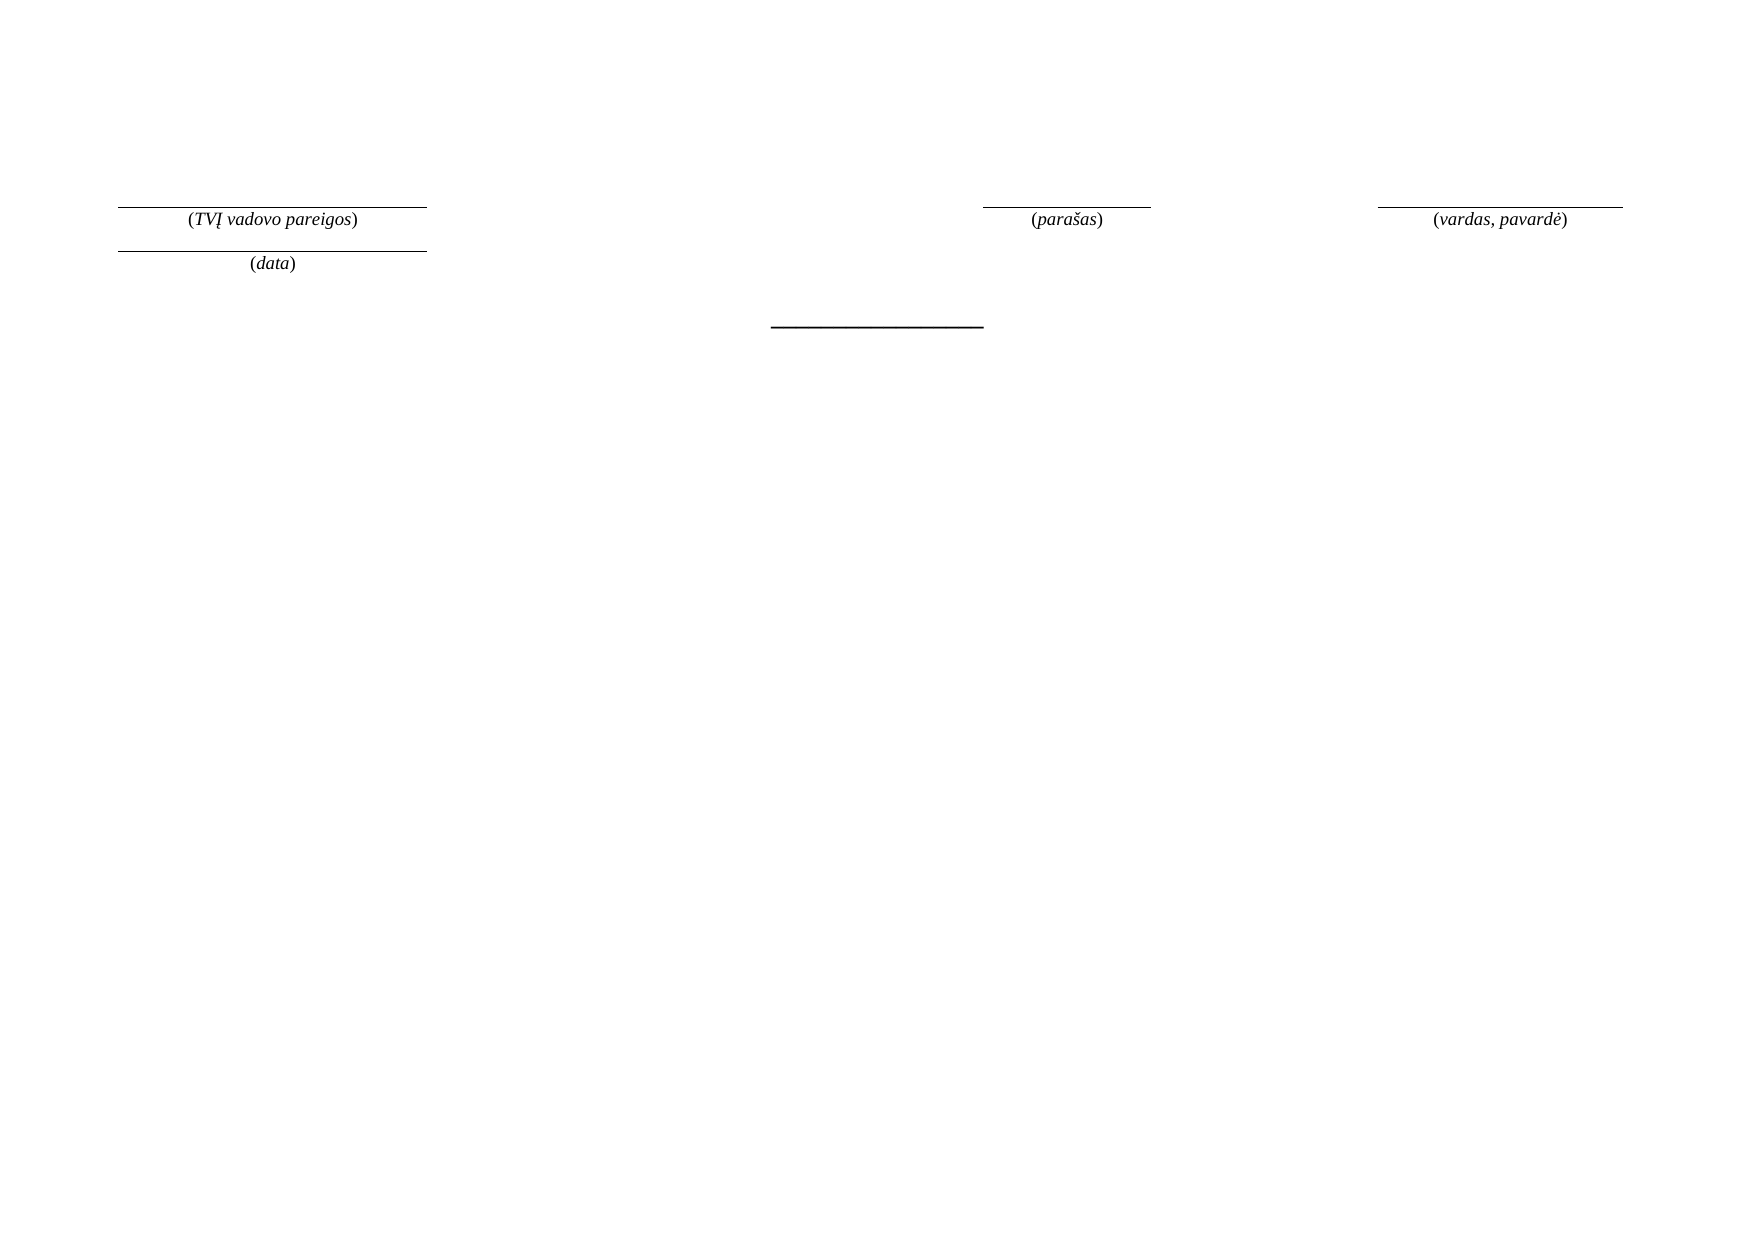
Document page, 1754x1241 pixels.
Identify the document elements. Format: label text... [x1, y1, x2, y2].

table_cell [1054, 229, 1151, 251]
table_cell [427, 229, 788, 251]
table_cell [1623, 229, 1654, 251]
table_cell [1054, 251, 1151, 273]
table_cell [1151, 251, 1378, 273]
table_cell [427, 207, 788, 229]
table_cell [427, 251, 788, 273]
table_cell [1151, 207, 1378, 229]
table_cell [1623, 207, 1654, 229]
text _________________ [118, 302, 1636, 331]
table_cell (parašas) [983, 208, 1151, 229]
table_cell [788, 229, 909, 251]
table_cell (data) [118, 252, 427, 273]
table_cell [118, 229, 427, 251]
table_cell [1623, 251, 1654, 273]
table_cell (TVĮ vadovo pareigos) [118, 208, 427, 229]
table_cell [1151, 229, 1378, 251]
table_cell [910, 251, 1054, 273]
table_cell [788, 207, 909, 229]
table_cell [910, 229, 1054, 251]
table_cell (vardas, pavardė) [1378, 208, 1623, 229]
table_cell [1378, 229, 1623, 251]
table_cell [1378, 251, 1623, 273]
table_cell [910, 207, 983, 229]
table_cell [788, 251, 909, 273]
